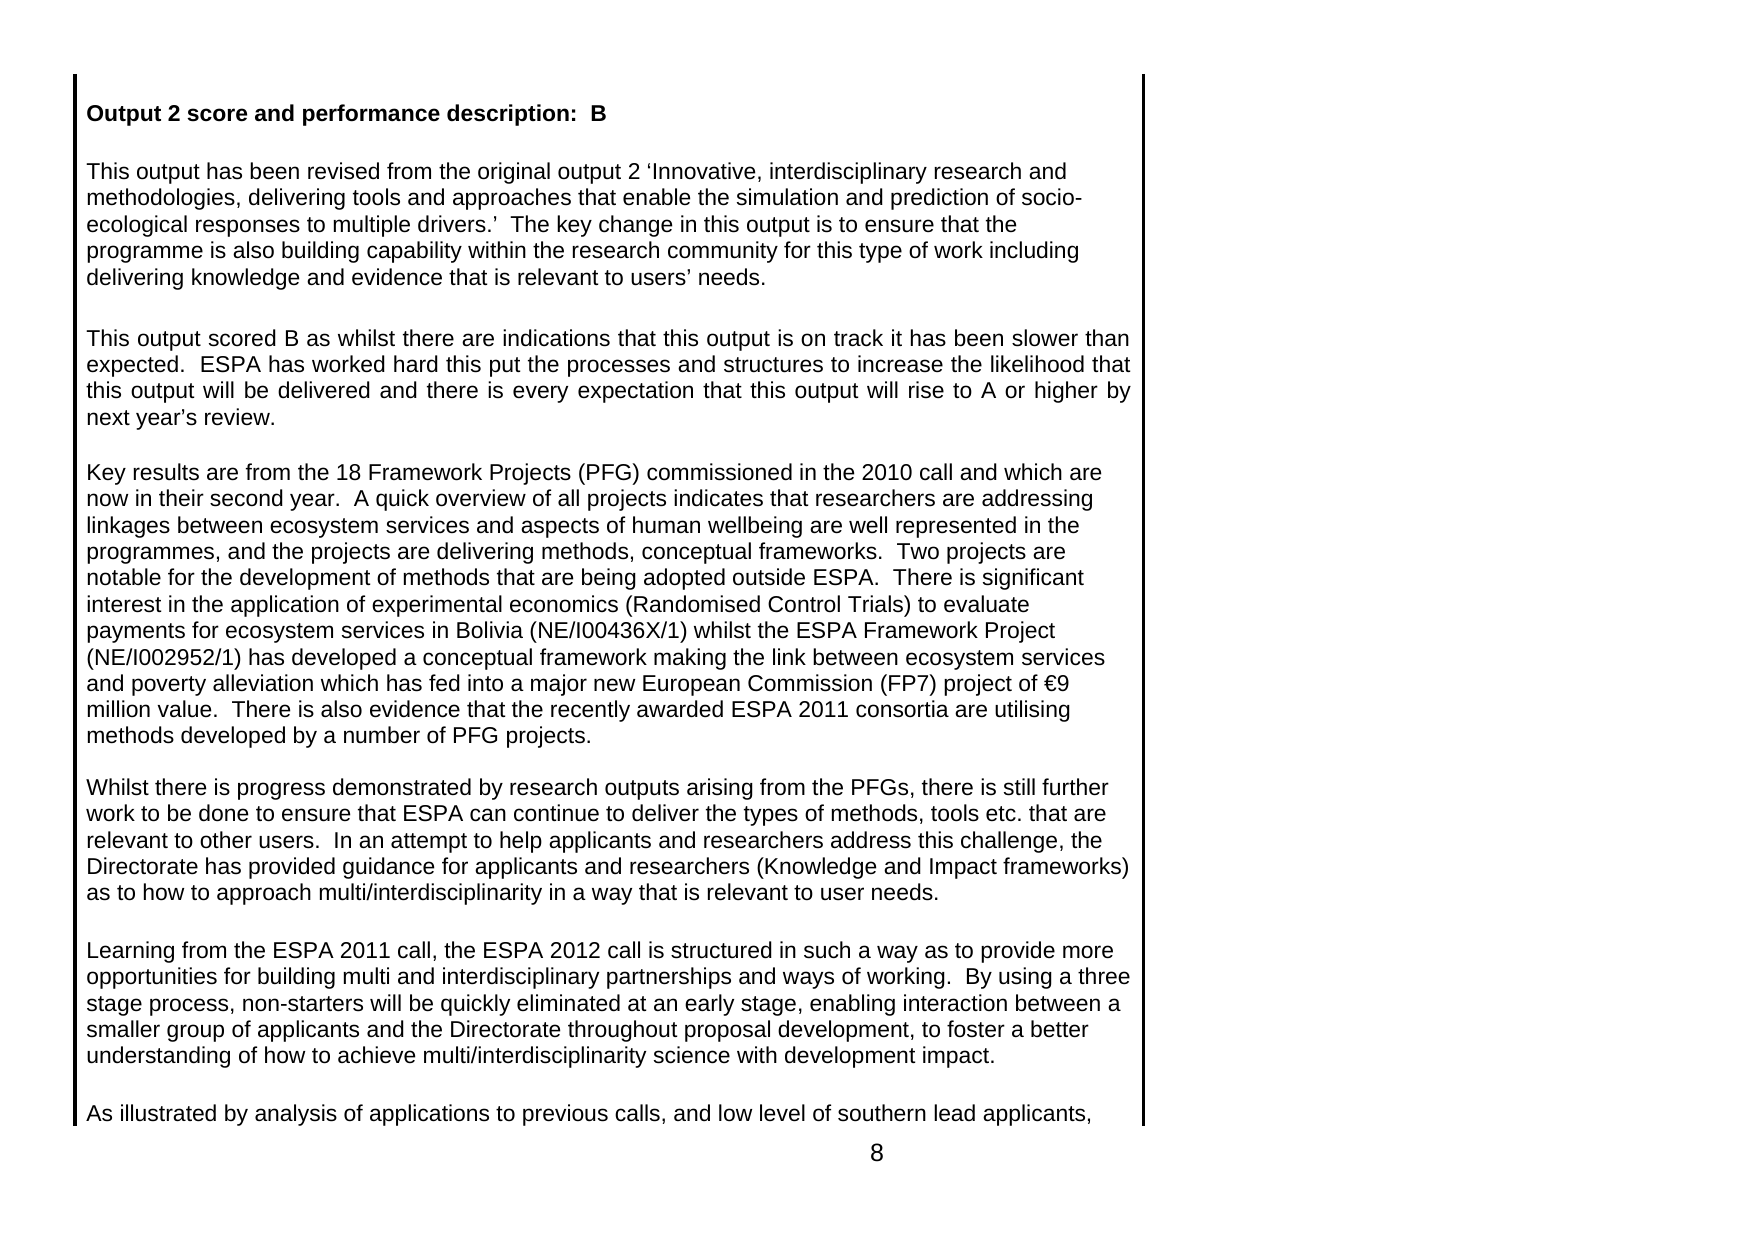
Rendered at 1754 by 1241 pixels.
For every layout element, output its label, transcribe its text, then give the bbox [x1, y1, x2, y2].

table_cell Output 2 score and performance description: B This output has been revised from the original output 2 ‘Innovative, interdisciplinary research and methodologies, delivering tools and approaches that enable the simulation and prediction of socio-ecological responses to multiple drivers.’ The key change in this output is to ensure that the programme is also building capability within the research community for this type of work including delivering knowledge and evidence that is relevant to users’ needs. This output scored B as whilst there are indications that this output is on track it has been slower than expected. ESPA has worked hard this put the processes and structures to increase the likelihood that this output will be delivered and there is every expectation that this output will rise to A or higher by next year’s review. Key results are from the 18 Framework Projects (PFG) commissioned in the 2010 call and which are now in their second year. A quick overview of all projects indicates that researchers are addressing linkages between ecosystem services and aspects of human wellbeing are well represented in the programmes, and the projects are delivering methods, conceptual frameworks. Two projects are notable for the development of methods that are being adopted outside ESPA. There is significant interest in the application of experimental economics (Randomised Control Trials) to evaluate payments for ecosystem services in Bolivia (NE/I00436X/1) whilst the ESPA Framework Project (NE/I002952/1) has developed a conceptual framework making the link between ecosystem services and poverty alleviation which has fed into a major new European Commission (FP7) project of €9 million value. There is also evidence that the recently awarded ESPA 2011 consortia are utilising methods developed by a number of PFG projects. Whilst there is progress demonstrated by research outputs arising from the PFGs, there is still further work to be done to ensure that ESPA can continue to deliver the types of methods, tools etc. that are relevant to other users. In an attempt to help applicants and researchers address this challenge, the Directorate has provided guidance for applicants and researchers (Knowledge and Impact frameworks) as to how to approach multi/interdisciplinarity in a way that is relevant to user needs. Learning from the ESPA 2011 call, the ESPA 2012 call is structured in such a way as to provide more opportunities for building multi and interdisciplinary partnerships and ways of working. By using a three stage process, non-starters will be quickly eliminated at an early stage, enabling interaction between a smaller group of applicants and the Directorate throughout proposal development, to foster a better understanding of how to achieve multi/interdisciplinarity science with development impact. As illustrated by analysis of applications to previous calls, and low level of southern lead applicants, [77, 74, 1142, 1126]
